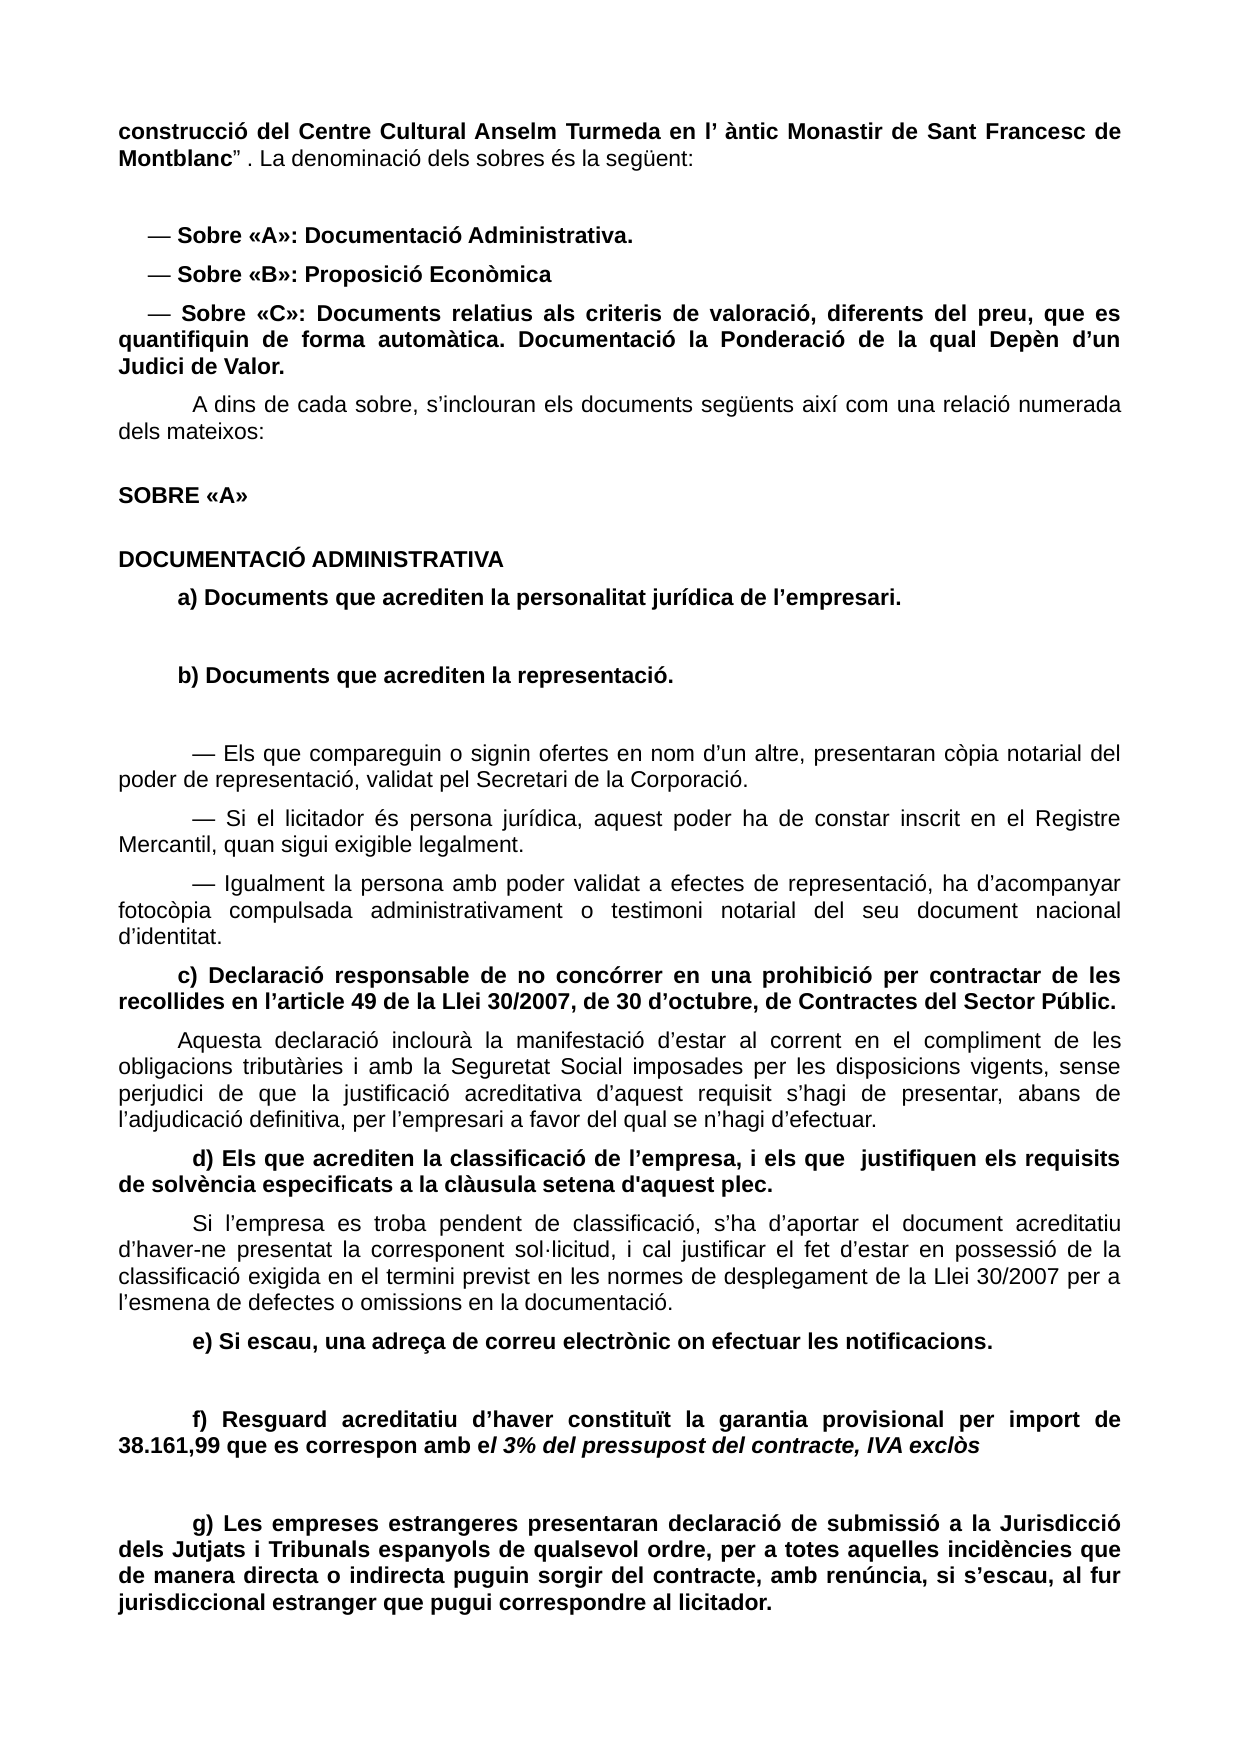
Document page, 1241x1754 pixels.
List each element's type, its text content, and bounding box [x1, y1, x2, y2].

text d) Els que acrediten la classificació de l’empresa, i els que justifiquen els requisits de solvència especificats a la clàusula setena d'aquest plec. [118, 1145, 1122, 1198]
subtitle DOCUMENTACIÓ ADMINISTRATIVA [118, 546, 1122, 572]
text construcció del Centre Cultural Anselm Turmeda en l’ àntic Monastir de Sant Francesc de Montblanc” . La denominació dels sobres és la següent: [118, 118, 1122, 171]
text — Els que compareguin o signin ofertes en nom d’un altre, presentaran còpia notarial del poder de representació, validat pel Secretari de la Corporació. [118, 740, 1122, 792]
text a) Documents que acrediten la personalitat jurídica de l’empresari. [118, 584, 1122, 611]
text b) Documents que acrediten la representació. [118, 662, 1122, 688]
text g) Les empreses estrangeres presentaran declaració de submissió a la Jurisdicció dels Jutjats i Tribunals espanyols de qualsevol ordre, per a totes aquelles incidències que de manera directa o indirecta puguin sorgir del contracte, amb renúncia, si s’escau, al fur jurisdiccional estranger que pugui correspondre al licitador. [118, 1510, 1122, 1615]
text A dins de cada sobre, s’inclouran els documents següents així com una relació numerada dels mateixos: [118, 391, 1122, 444]
text f) Resguard acreditatiu d’haver constituït la garantia provisional per import de 38.161,99 que es correspon amb el 3% del pressupost del contracte, IVA exclòs [118, 1406, 1122, 1458]
text — Si el licitador és persona jurídica, aquest poder ha de constar inscrit en el Registre Mercantil, quan sigui exigible legalment. [118, 805, 1122, 858]
text Aquesta declaració inclourà la manifestació d’estar al corrent en el compliment de les obligacions tributàries i amb la Seguretat Social imposades per les disposicions vigents, sense perjudici de que la justificació acreditativa d’aquest requisit s’hagi de presentar, abans de l’adjudicació definitiva, per l’empresari a favor del qual se n’hagi d’efectuar. [118, 1027, 1122, 1132]
text — Sobre «B»: Proposició Econòmica [118, 261, 1122, 287]
text — Sobre «A»: Documentació Administrativa. [118, 222, 1122, 248]
text — Igualment la persona amb poder validat a efectes de representació, ha d’acompanyar fotocòpia compulsada administrativament o testimoni notarial del seu document nacional d’identitat. [118, 870, 1122, 949]
text Si l’empresa es troba pendent de classificació, s’ha d’aportar el document acreditatiu d’haver-ne presentat la corresponent sol·licitud, i cal justificar el fet d’estar en possessió de la classificació exigida en el termini previst en les normes de desplegament de la Llei 30/2007 per a l’esmena de defectes o omissions en la documentació. [118, 1210, 1122, 1316]
text e) Si escau, una adreça de correu electrònic on efectuar les notificacions. [118, 1328, 1122, 1354]
text — Sobre «C»: Documents relatius als criteris de valoració, diferents del preu, que es quantifiquin de forma automàtica. Documentació la Ponderació de la qual Depèn d’un Judici de Valor. [118, 300, 1122, 379]
subtitle SOBRE «A» [118, 482, 1122, 508]
text c) Declaració responsable de no concórrer en una prohibició per contractar de les recollides en l’article 49 de la Llei 30/2007, de 30 d’octubre, de Contractes del Sector Públic. [118, 962, 1122, 1014]
